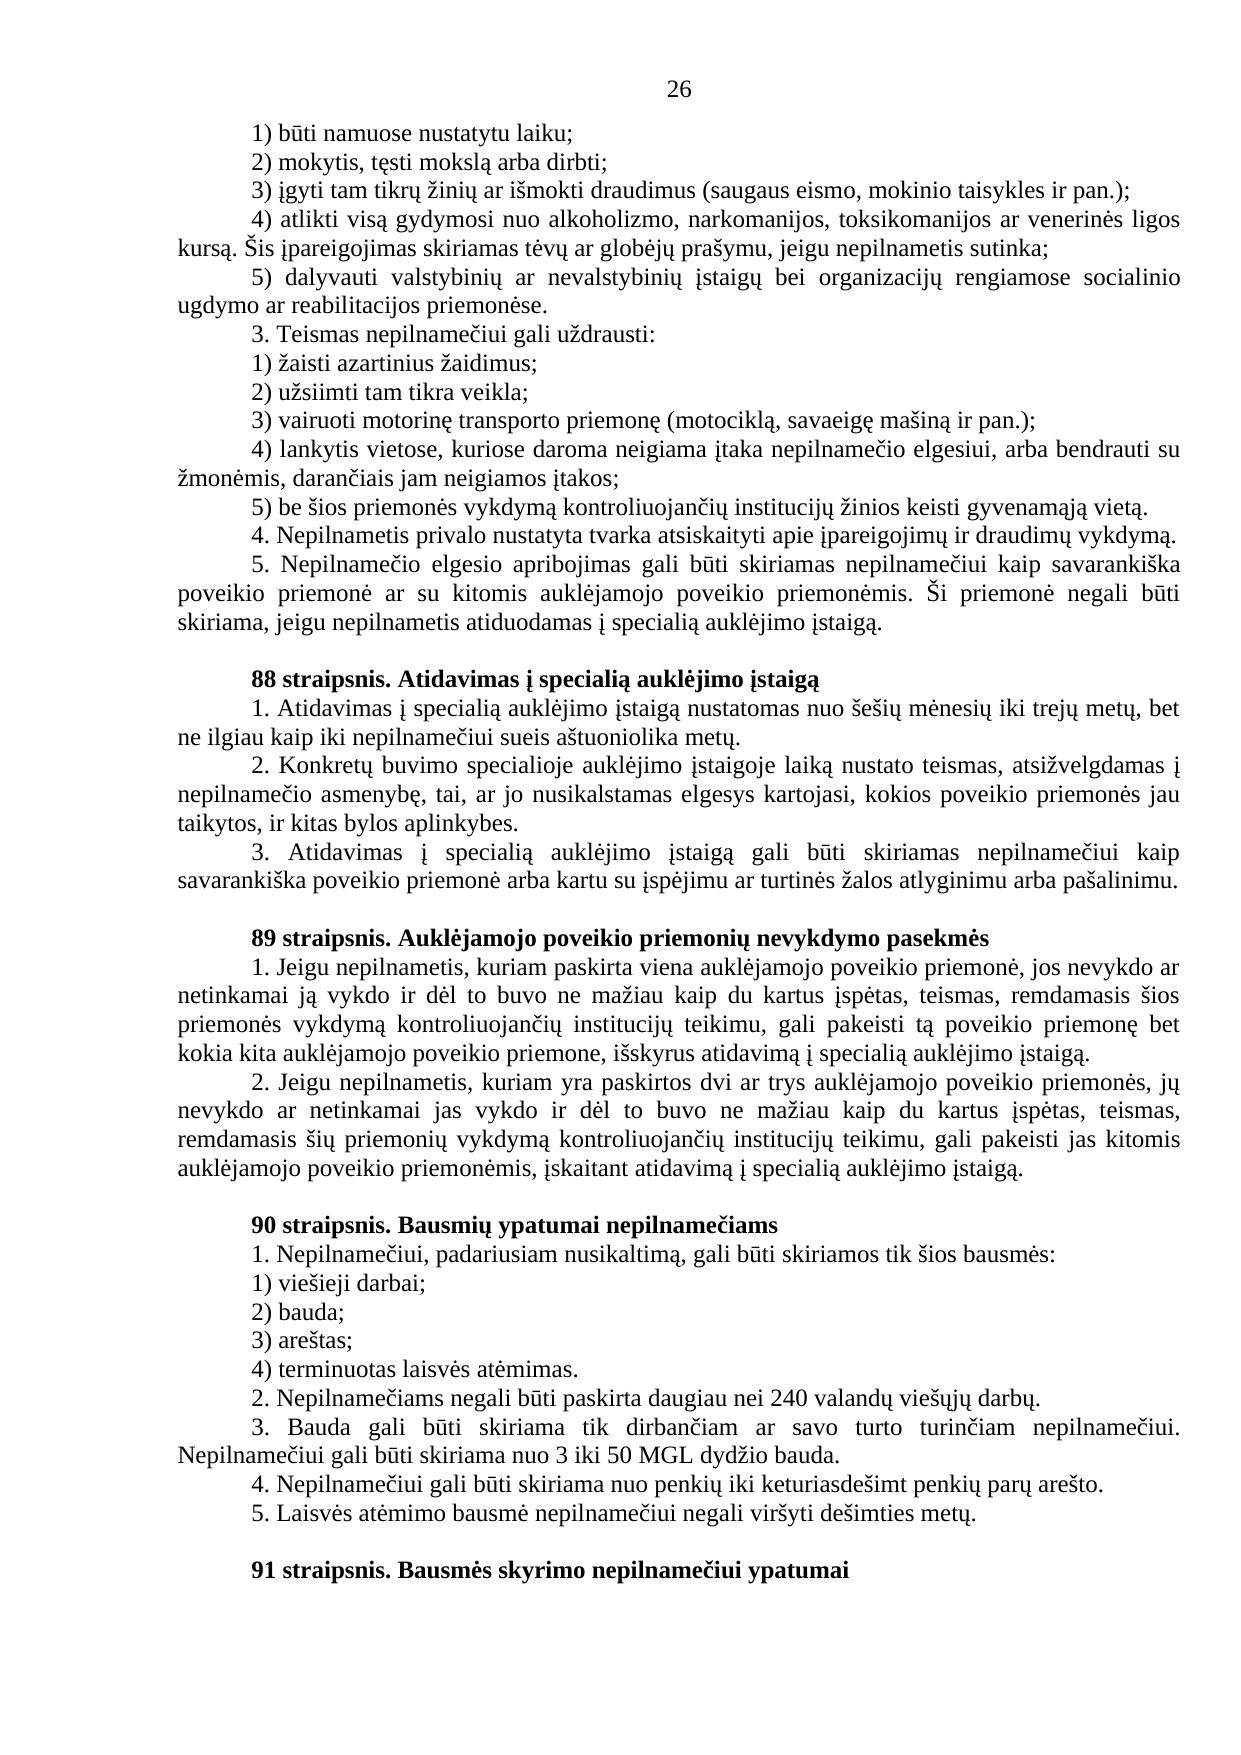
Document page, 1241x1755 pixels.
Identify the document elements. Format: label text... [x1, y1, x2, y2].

text 3. Atidavimas į specialią auklėjimo įstaigą gali būti skiriamas nepilnamečiui kaip savarankiška poveikio priemonė arba kartu su įspėjimu ar turtinės žalos atlyginimu arba pašalinimu. [177, 837, 1181, 894]
text 2. Konkretų buvimo specialioje auklėjimo įstaigoje laiką nustato teismas, atsižvelgdamas į nepilnamečio asmenybę, tai, ar jo nusikalstamas elgesys kartojasi, kokios poveikio priemonės jau taikytos, ir kitas bylos aplinkybes. [177, 751, 1181, 837]
text 3) areštas; [177, 1326, 1181, 1354]
text 1) žaisti azartinius žaidimus; [177, 348, 1181, 377]
text 2) mokytis, tęsti mokslą arba dirbti; [177, 147, 1181, 176]
text 3) vairuoti motorinę transporto priemonę (motociklą, savaeigę mašiną ir pan.); [177, 406, 1181, 434]
text 2. Jeigu nepilnametis, kuriam yra paskirtos dvi ar trys auklėjamojo poveikio priemonės, jų nevykdo ar netinkamai jas vykdo ir dėl to buvo ne mažiau kaip du kartus įspėtas, teismas, remdamasis šių priemonių vykdymą kontroliuojančių institucijų teikimu, gali pakeisti jas kitomis auklėjamojo poveikio priemonėmis, įskaitant atidavimą į specialią auklėjimo įstaigą. [177, 1067, 1181, 1182]
text 5) dalyvauti valstybinių ar nevalstybinių įstaigų bei organizacijų rengiamose socialinio ugdymo ar reabilitacijos priemonėse. [177, 262, 1181, 319]
text 88 straipsnis. Atidavimas į specialią auklėjimo įstaigą [177, 664, 1181, 693]
text 2) bauda; [177, 1297, 1181, 1326]
text 1) būti namuose nustatytu laiku; [177, 118, 1181, 147]
text 89 straipsnis. Auklėjamojo poveikio priemonių nevykdymo pasekmės [177, 923, 1181, 952]
text 4) lankytis vietose, kuriose daroma neigiama įtaka nepilnamečio elgesiui, arba bendrauti su žmonėmis, darančiais jam neigiamos įtakos; [177, 434, 1181, 492]
text 2. Nepilnamečiams negali būti paskirta daugiau nei 240 valandų viešųjų darbų. [177, 1383, 1181, 1412]
text 3) įgyti tam tikrų žinių ar išmokti draudimus (saugaus eismo, mokinio taisykles ir pan.); [177, 176, 1181, 204]
text 1) viešieji darbai; [177, 1268, 1181, 1297]
text 4. Nepilnamečiui gali būti skiriama nuo penkių iki keturiasdešimt penkių parų arešto. [177, 1469, 1181, 1498]
text 91 straipsnis. Bausmės skyrimo nepilnamečiui ypatumai [177, 1556, 1181, 1584]
text 3. Teismas nepilnamečiui gali uždrausti: [177, 319, 1181, 348]
text 1. Nepilnamečiui, padariusiam nusikaltimą, gali būti skiriamos tik šios bausmės: [177, 1239, 1181, 1268]
text 5. Laisvės atėmimo bausmė nepilnamečiui negali viršyti dešimties metų. [177, 1498, 1181, 1527]
text 5. Nepilnamečio elgesio apribojimas gali būti skiriamas nepilnamečiui kaip savarankiška poveikio priemonė ar su kitomis auklėjamojo poveikio priemonėmis. Ši priemonė negali būti skiriama, jeigu nepilnametis atiduodamas į specialią auklėjimo įstaigą. [177, 549, 1181, 636]
text 2) užsiimti tam tikra veikla; [177, 377, 1181, 406]
text 4) terminuotas laisvės atėmimas. [177, 1354, 1181, 1383]
text 90 straipsnis. Bausmių ypatumai nepilnamečiams [177, 1211, 1181, 1239]
text 4) atlikti visą gydymosi nuo alkoholizmo, narkomanijos, toksikomanijos ar venerinės ligos kursą. Šis įpareigojimas skiriamas tėvų ar globėjų prašymu, jeigu nepilnametis sutinka; [177, 204, 1181, 262]
text 1. Jeigu nepilnametis, kuriam paskirta viena auklėjamojo poveikio priemonė, jos nevykdo ar netinkamai ją vykdo ir dėl to buvo ne mažiau kaip du kartus įspėtas, teismas, remdamasis šios priemonės vykdymą kontroliuojančių institucijų teikimu, gali pakeisti tą poveikio priemonę bet kokia kita auklėjamojo poveikio priemone, išskyrus atidavimą į specialią auklėjimo įstaigą. [177, 952, 1181, 1067]
text 5) be šios priemonės vykdymą kontroliuojančių institucijų žinios keisti gyvenamąją vietą. [177, 492, 1181, 521]
text 3. Bauda gali būti skiriama tik dirbančiam ar savo turto turinčiam nepilnamečiui. Nepilnamečiui gali būti skiriama nuo 3 iki 50 mgl dydžio bauda. [177, 1412, 1181, 1469]
text 1. Atidavimas į specialią auklėjimo įstaigą nustatomas nuo šešių mėnesių iki trejų metų, bet ne ilgiau kaip iki nepilnamečiui sueis aštuoniolika metų. [177, 693, 1181, 751]
text 4. Nepilnametis privalo nustatyta tvarka atsiskaityti apie įpareigojimų ir draudimų vykdymą. [177, 521, 1181, 549]
